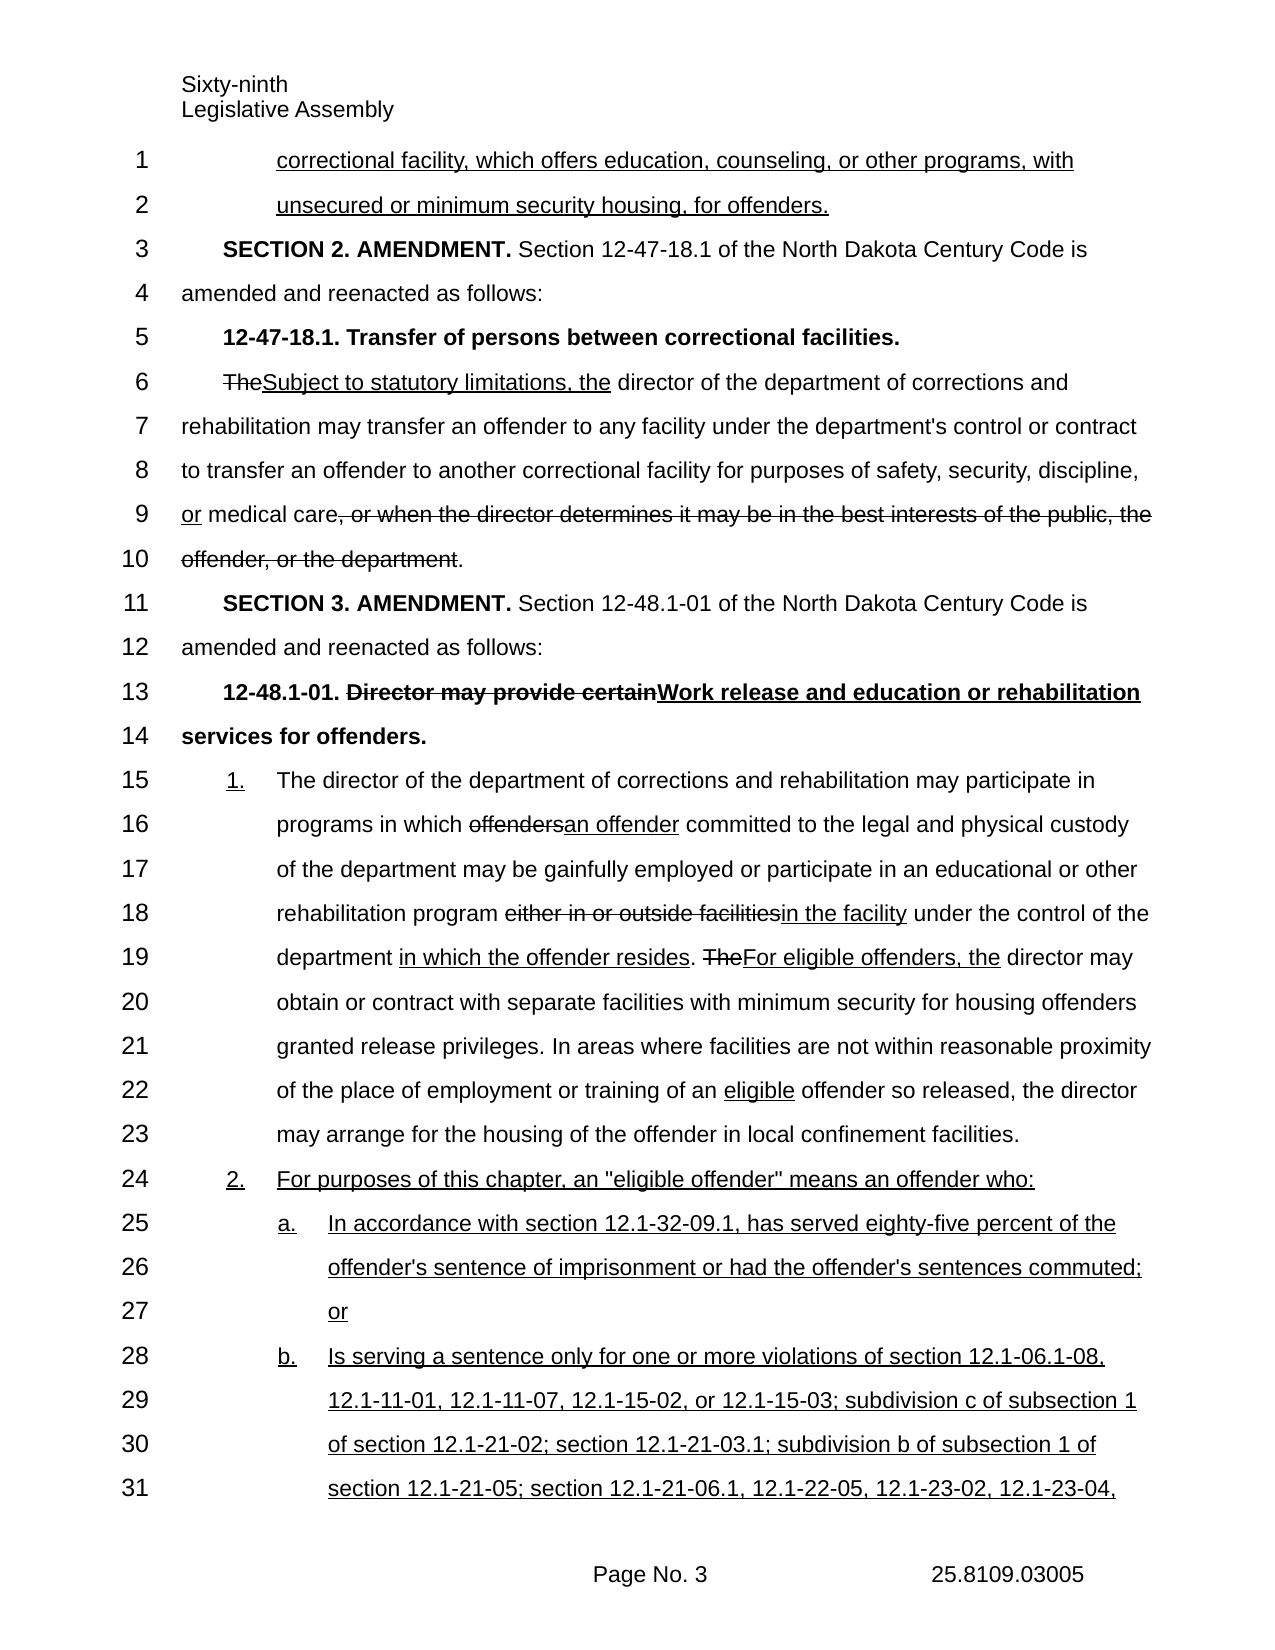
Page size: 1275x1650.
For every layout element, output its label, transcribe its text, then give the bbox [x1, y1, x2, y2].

text a. In accordance with section 12.1‑32‑09.1, has served eighty-five percent of the offender's sentence of imprisonment or had the offender's sentences commuted; or [181, 1196, 1154, 1329]
text TheSubject to statutory limitations, the director of the department of corrections and rehabilitation may transfer an offender to any facility under the department's control or contract to transfer an offender to another correctional facility for purposes of safety, security, discipline, or medical care, or when the director determines it may be in the best interests of the public, the offender, or the department. [181, 355, 1154, 576]
text 2. For purposes of this chapter, an "eligible offender" means an offender who: [181, 1152, 1154, 1196]
subtitle 12‑47‑18.1. Transfer of persons between correctional facilities. [181, 310, 1154, 355]
text SECTION 2. AMENDMENT. Section 12‑47‑18.1 of the North Dakota Century Code is amended and reenacted as follows: [181, 222, 1154, 310]
text 1. The director of the department of corrections and rehabilitation may participate in programs in which offendersan offender committed to the legal and physical custody of the department may be gainfully employed or participate in an educational or other rehabilitation program either in or outside facilitiesin the facility under the control of the department in which the offender resides. TheFor eligible offenders, the director may obtain or contract with separate facilities with minimum security for housing offenders granted release privileges. In areas where facilities are not within reasonable proximity of the place of employment or training of an eligible offender so released, the director may arrange for the housing of the offender in local confinement facilities. [181, 753, 1154, 1152]
text correctional facility, which offers education, counseling, or other programs, with unsecured or minimum security housing, for offenders. [181, 133, 1154, 222]
subtitle 12‑48.1‑01. Director may provide certainWork release and education or rehabilitation services for offenders. [181, 664, 1154, 753]
text SECTION 3. AMENDMENT. Section 12‑48.1‑01 of the North Dakota Century Code is amended and reenacted as follows: [181, 576, 1154, 664]
text b. Is serving a sentence only for one or more violations of section 12.1‑06.1‑08, 12.1‑11‑01, 12.1‑11‑07, 12.1‑15‑02, or 12.1‑15‑03; subdivision c of subsection 1 of section 12.1-21‑02; section 12.1‑21‑03.1; subdivision b of subsection 1 of section 12.1‑21‑05; section 12.1‑21‑06.1, 12.1‑22‑05, 12.1‑23‑02, 12.1‑23‑04, [181, 1329, 1154, 1506]
